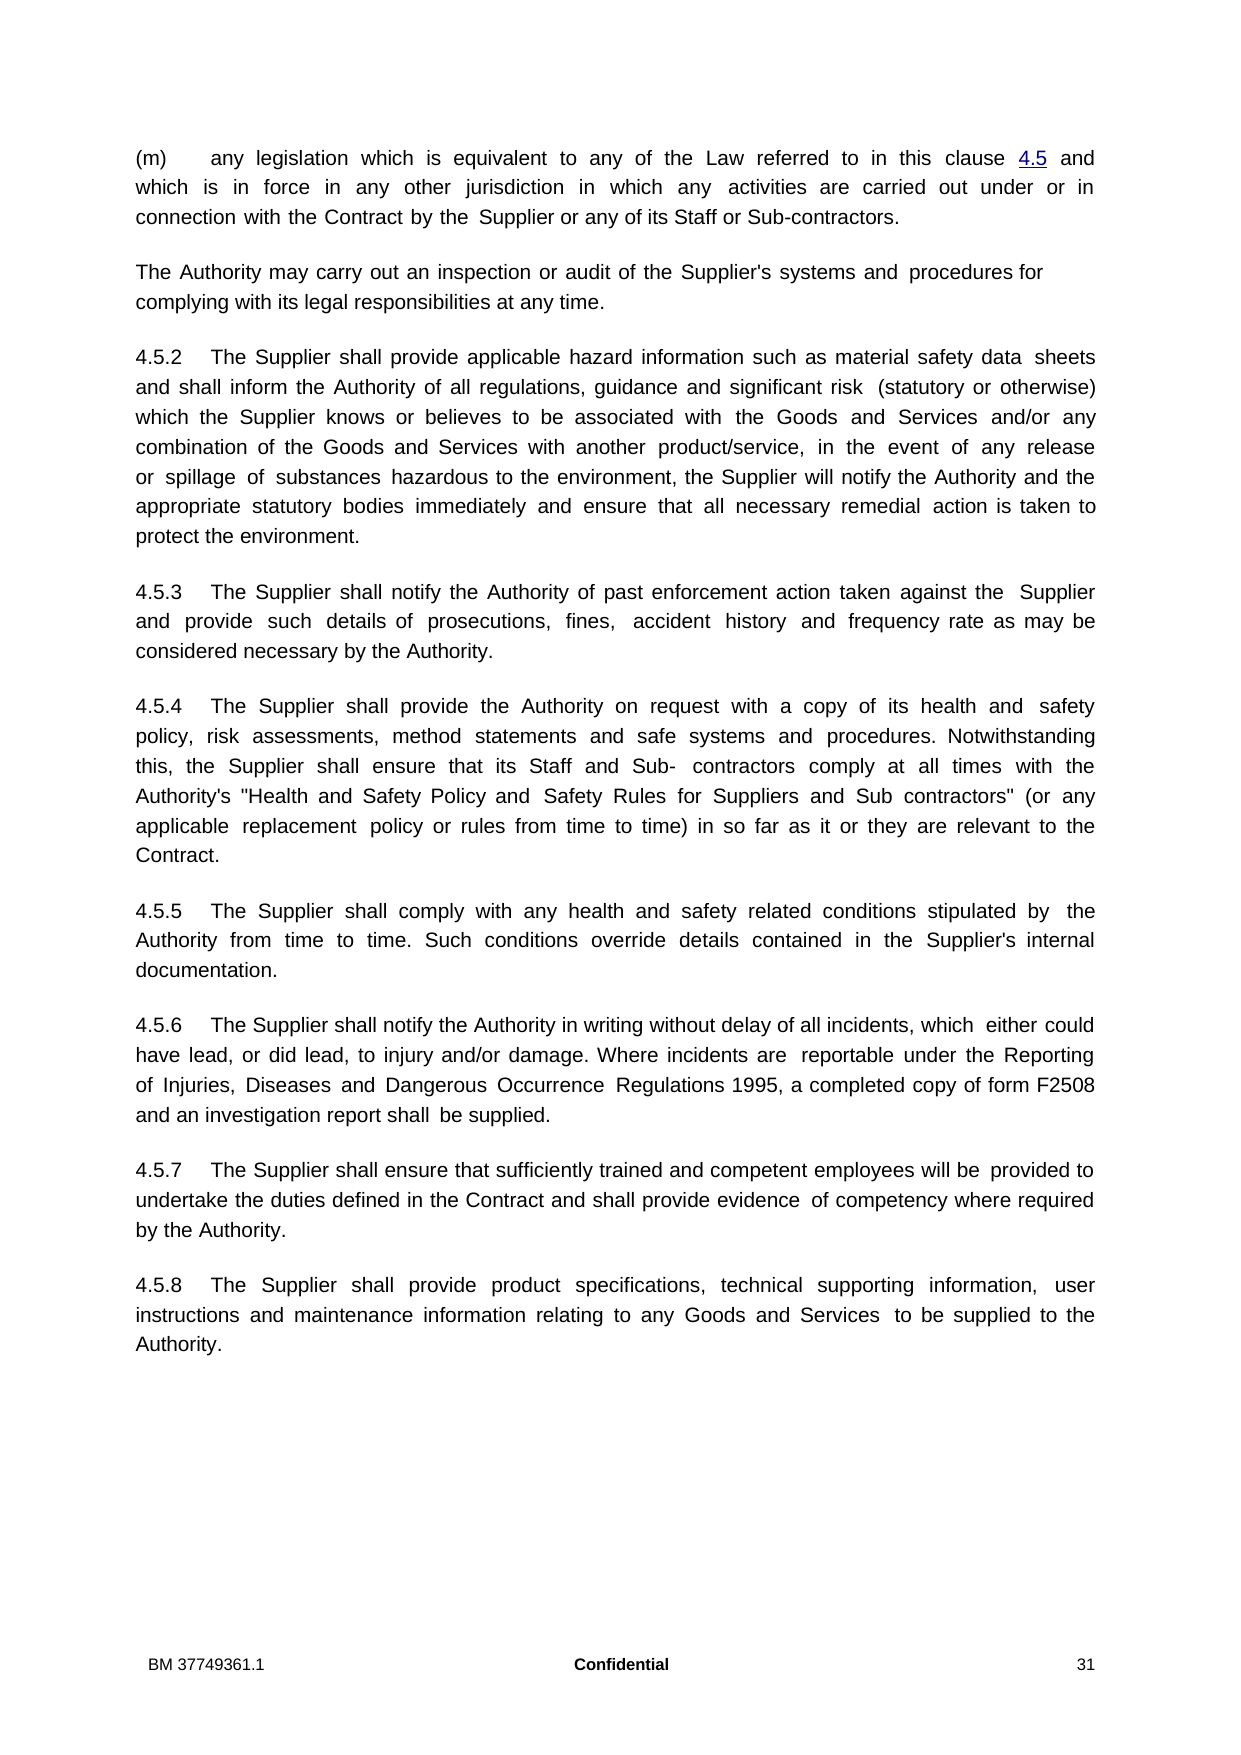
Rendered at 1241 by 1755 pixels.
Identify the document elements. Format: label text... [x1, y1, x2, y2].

list The Supplier shall provide product specifications, technical supporting information, user instructions and maintenance information relating to any Goods and Services to be supplied to the Authority. [135, 1272, 1096, 1356]
list The Supplier shall comply with any health and safety related conditions stipulated by the Authority from time to time. Such conditions override details contained in the Supplier's internal documentation. [135, 898, 1096, 982]
list The Supplier shall ensure that sufficiently trained and competent employees will be provided to undertake the duties defined in the Contract and shall provide evidence of competency where required by the Authority. [135, 1158, 1095, 1242]
list The Supplier shall notify the Authority of past enforcement action taken against the Supplier and provide such details of prosecutions, fines, accident history and frequency rate as may be considered necessary by the Authority. [135, 579, 1096, 663]
list The Supplier shall provide applicable hazard information such as material safety data sheets and shall inform the Authority of all regulations, guidance and significant risk (statutory or otherwise) which the Supplier knows or believes to be associated with the Goods and Services and/or any combination of the Goods and Services with another product/service, in the event of any release or spillage of substances hazardous to the environment, the Supplier will notify the Authority and the appropriate statutory bodies immediately and ensure that all necessary remedial action is taken to protect the environment. [135, 345, 1096, 548]
text The Authority may carry out an inspection or audit of the Supplier's systems and procedures for complying with its legal responsibilities at any time. [135, 260, 1094, 314]
list any legislation which is equivalent to any of the Law referred to in this clause 4.5 and which is in force in any other jurisdiction in which any activities are carried out under or in connection with the Contract by the Supplier or any of its Staff or Sub-contractors. [135, 146, 1095, 229]
list The Supplier shall provide the Authority on request with a copy of its health and safety policy, risk assessments, method statements and safe systems and procedures. Notwithstanding this, the Supplier shall ensure that its Staff and Sub- contractors comply at all times with the Authority's "Health and Safety Policy and Safety Rules for Suppliers and Sub contractors" (or any applicable replacement policy or rules from time to time) in so far as it or they are relevant to the Contract. [135, 694, 1096, 867]
list The Supplier shall notify the Authority in writing without delay of all incidents, which either could have lead, or did lead, to injury and/or damage. Where incidents are reportable under the Reporting of Injuries, Diseases and Dangerous Occurrence Regulations 1995, a completed copy of form F2508 and an investigation report shall be supplied. [135, 1013, 1095, 1127]
